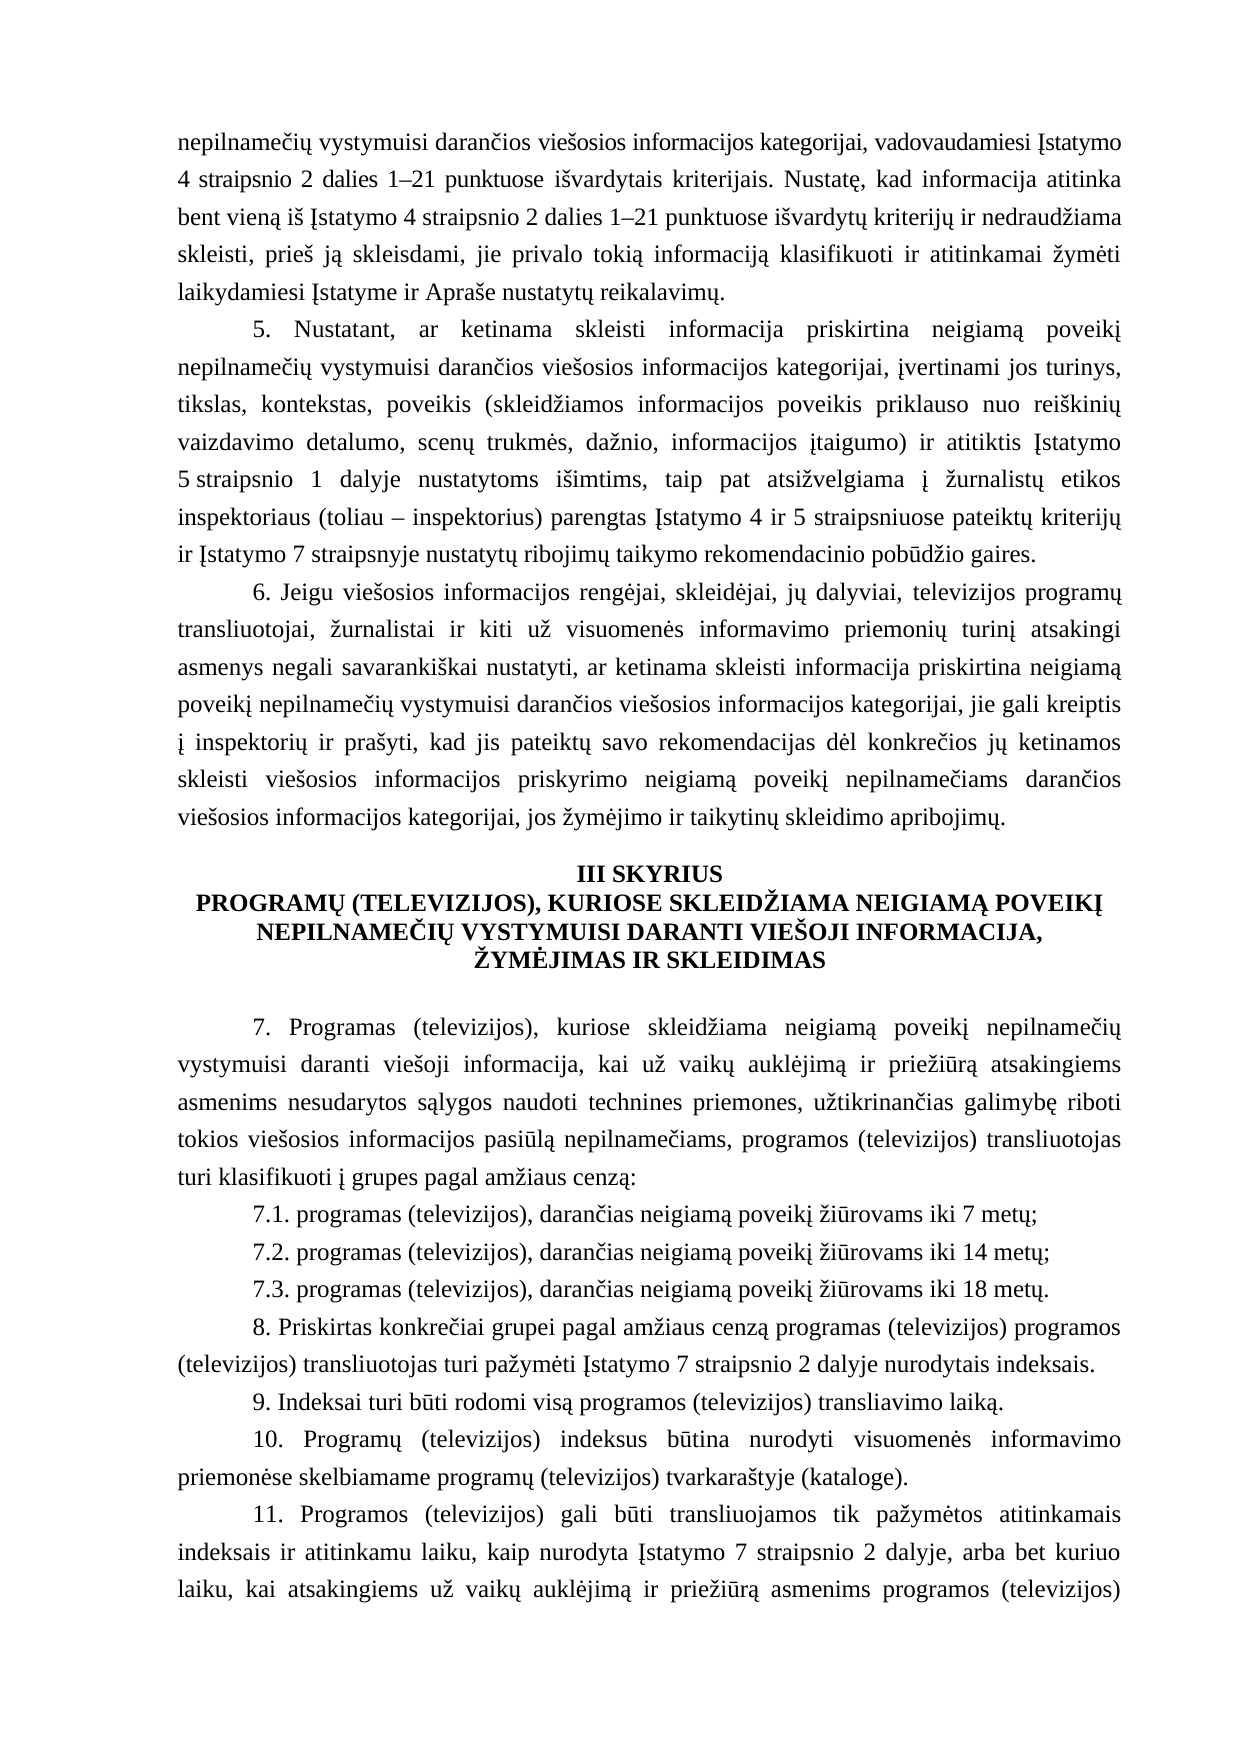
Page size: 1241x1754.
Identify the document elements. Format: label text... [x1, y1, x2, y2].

text 7. Programas (televizijos), kuriose skleidžiama neigiamą poveikį nepilnamečių vystymuisi daranti viešoji informacija, kai už vaikų auklėjimą ir priežiūrą atsakingiems asmenims nesudarytos sąlygos naudoti technines priemones, užtikrinančias galimybę riboti tokios viešosios informacijos pasiūlą nepilnamečiams, programos (televizijos) transliuotojas turi klasifikuoti į grupes pagal amžiaus cenzą: [177, 1003, 1122, 1191]
text 8. Priskirtas konkrečiai grupei pagal amžiaus cenzą programas (televizijos) programos (televizijos) transliuotojas turi pažymėti Įstatymo 7 straipsnio 2 dalyje nurodytais indeksais. [177, 1303, 1122, 1378]
text 5. Nustatant, ar ketinama skleisti informacija priskirtina neigiamą poveikį nepilnamečių vystymuisi darančios viešosios informacijos kategorijai, įvertinami jos turinys, tikslas, kontekstas, poveikis (skleidžiamos informacijos poveikis priklauso nuo reiškinių vaizdavimo detalumo, scenų trukmės, dažnio, informacijos įtaigumo) ir atitiktis Įstatymo 5 straipsnio 1 dalyje nustatytoms išimtims, taip pat atsižvelgiama į žurnalistų etikos inspektoriaus (toliau – inspektorius) parengtas Įstatymo 4 ir 5 straipsniuose pateiktų kriterijų ir Įstatymo 7 straipsnyje nustatytų ribojimų taikymo rekomendacinio pobūdžio gaires. [177, 306, 1122, 568]
text 10. Programų (televizijos) indeksus būtina nurodyti visuomenės informavimo priemonėse skelbiamame programų (televizijos) tvarkaraštyje (kataloge). [177, 1416, 1122, 1491]
text III SKYRIUS [177, 859, 1122, 888]
text nepilnamečių vystymuisi darančios viešosios informacijos kategorijai, vadovaudamiesi Įstatymo 4 straipsnio 2 dalies 1–21 punktuose išvardytais kriterijais. Nustatę, kad informacija atitinka bent vieną iš Įstatymo 4 straipsnio 2 dalies 1–21 punktuose išvardytų kriterijų ir nedraudžiama skleisti, prieš ją skleisdami, jie privalo tokią informaciją klasifikuoti ir atitinkamai žymėti laikydamiesi Įstatyme ir Apraše nustatytų reikalavimų. [177, 118, 1122, 306]
text PROGRAMŲ (TELEVIZIJOS), KURIOSE SKLEIDŽIAMA NEIGIAMĄ POVEIKĮ NEPILNAMEČIŲ VYSTYMUISI DARANTI VIEŠOJI INFORMACIJA, ŽYMĖJIMAS IR SKLEIDIMAS [177, 888, 1122, 974]
text 6. Jeigu viešosios informacijos rengėjai, skleidėjai, jų dalyviai, televizijos programų transliuotojai, žurnalistai ir kiti už visuomenės informavimo priemonių turinį atsakingi asmenys negali savarankiškai nustatyti, ar ketinama skleisti informacija priskirtina neigiamą poveikį nepilnamečių vystymuisi darančios viešosios informacijos kategorijai, jie gali kreiptis į inspektorių ir prašyti, kad jis pateiktų savo rekomendacijas dėl konkrečios jų ketinamos skleisti viešosios informacijos priskyrimo neigiamą poveikį nepilnamečiams darančios viešosios informacijos kategorijai, jos žymėjimo ir taikytinų skleidimo apribojimų. [177, 568, 1122, 831]
text 7.2. programas (televizijos), darančias neigiamą poveikį žiūrovams iki 14 metų; [177, 1228, 1122, 1266]
text 7.3. programas (televizijos), darančias neigiamą poveikį žiūrovams iki 18 metų. [177, 1266, 1122, 1303]
text 7.1. programas (televizijos), darančias neigiamą poveikį žiūrovams iki 7 metų; [177, 1191, 1122, 1228]
text 11. Programos (televizijos) gali būti transliuojamos tik pažymėtos atitinkamais indeksais ir atitinkamu laiku, kaip nurodyta Įstatymo 7 straipsnio 2 dalyje, arba bet kuriuo laiku, kai atsakingiems už vaikų auklėjimą ir priežiūrą asmenims programos (televizijos) [177, 1491, 1122, 1603]
text 9. Indeksai turi būti rodomi visą programos (televizijos) transliavimo laiką. [177, 1378, 1122, 1416]
